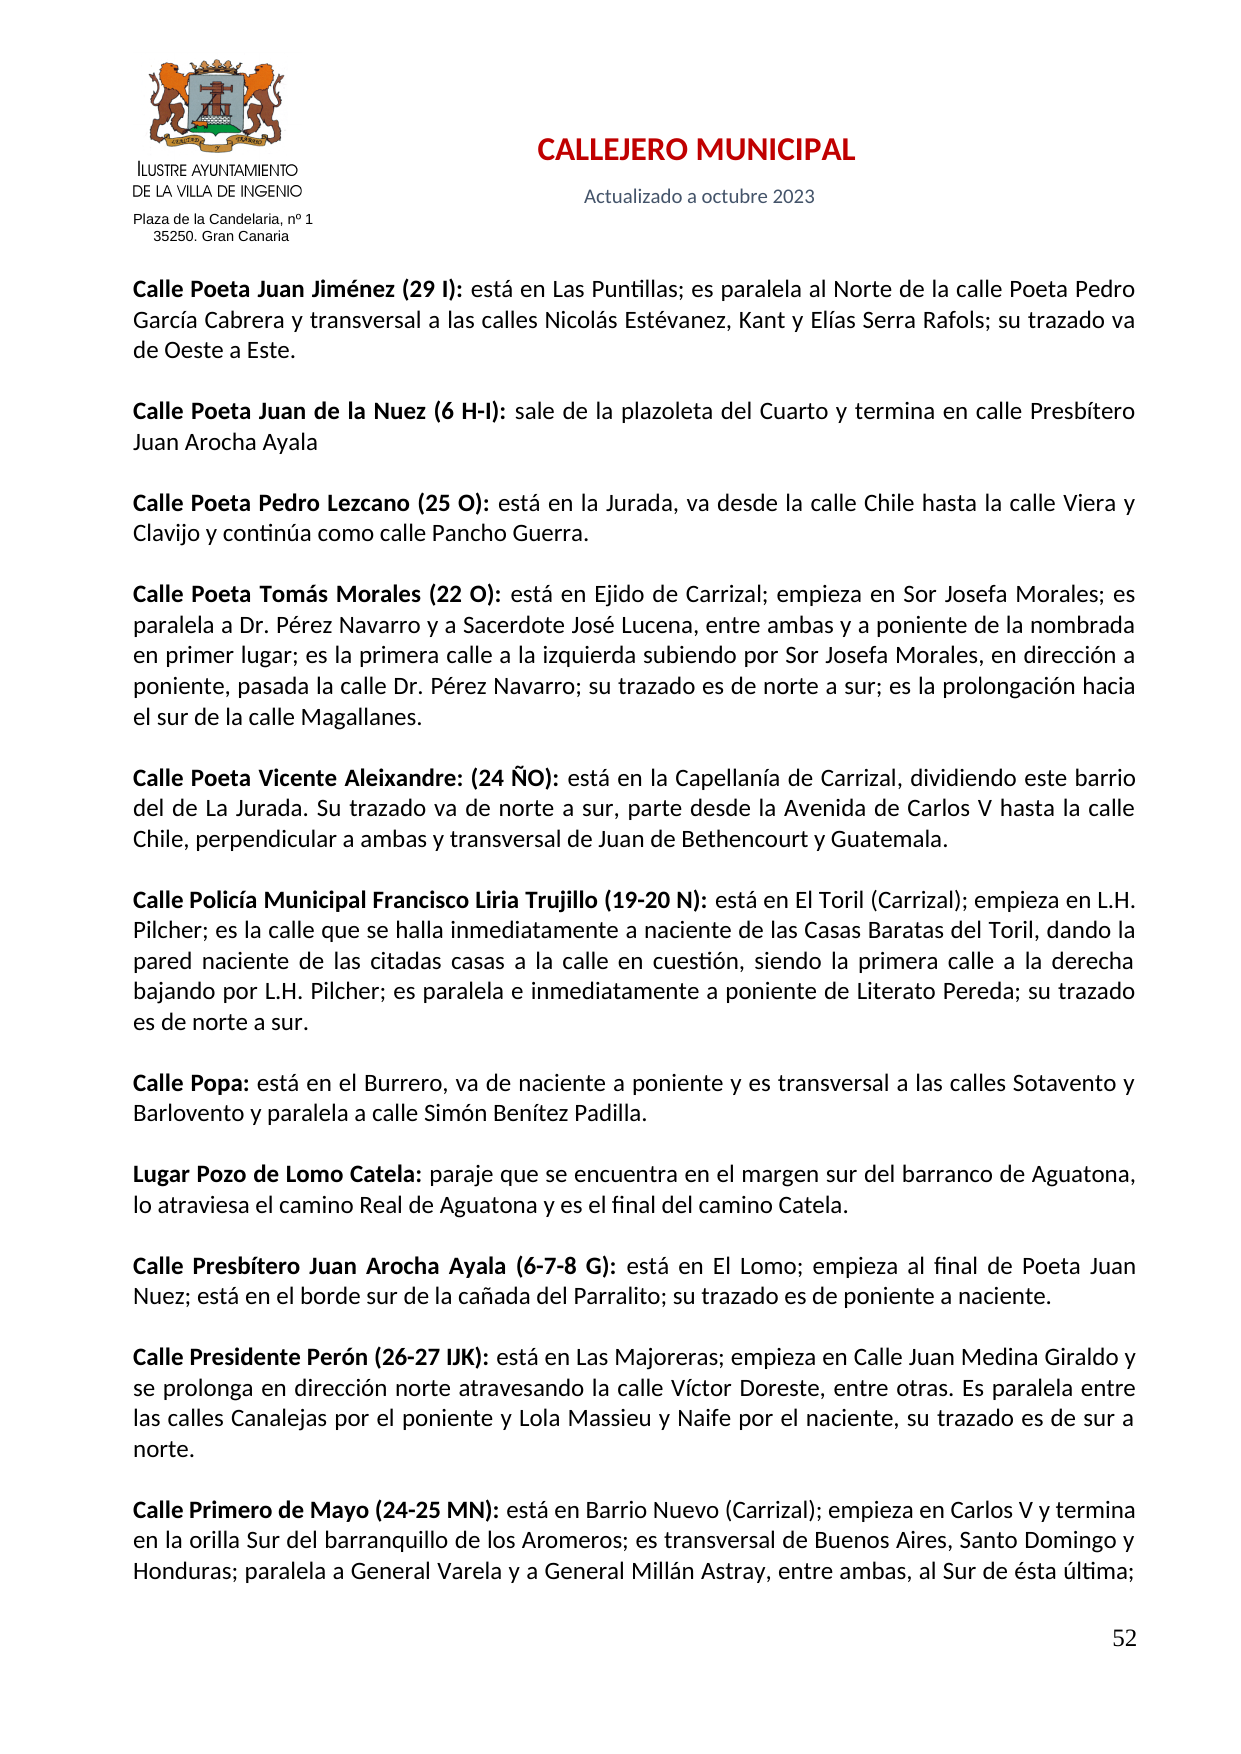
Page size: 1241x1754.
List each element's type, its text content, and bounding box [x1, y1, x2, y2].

text Calle Primero de Mayo (24-25 MN): está en Barrio Nuevo (Carrizal); empieza en Carlos V y termina en la orilla Sur del barranquillo de los Aromeros; es transversal de Buenos Aires, Santo Domingo y Honduras; paralela a General Varela y a General Millán Astray, entre ambas, al Sur de ésta última; [133, 1494, 1137, 1586]
text Calle Presbítero Juan Arocha Ayala (6-7-8 G): está en El Lomo; empieza al final de Poeta Juan Nuez; está en el borde sur de la cañada del Parralito; su trazado es de poniente a naciente. [133, 1250, 1137, 1311]
text Calle Poeta Tomás Morales (22 O): está en Ejido de Carrizal; empieza en Sor Josefa Morales; es paralela a Dr. Pérez Navarro y a Sacerdote José Lucena, entre ambas y a poniente de la nombrada en primer lugar; es la primera calle a la izquierda subiendo por Sor Josefa Morales, en dirección a poniente, pasada la calle Dr. Pérez Navarro; su trazado es de norte a sur; es la prolongación hacia el sur de la calle Magallanes. [133, 578, 1137, 731]
text Calle Poeta Pedro Lezcano (25 O): está en la Jurada, va desde la calle Chile hasta la calle Viera y Clavijo y continúa como calle Pancho Guerra. [133, 487, 1137, 548]
text Calle Policía Municipal Francisco Liria Trujillo (19-20 N): está en El Toril (Carrizal); empieza en L.H. Pilcher; es la calle que se halla inmediatamente a naciente de las Casas Baratas del Toril, dando la pared naciente de las citadas casas a la calle en cuestión, siendo la primera calle a la derecha bajando por L.H. Pilcher; es paralela e inmediatamente a poniente de Literato Pereda; su trazado es de norte a sur. [133, 884, 1137, 1036]
text Lugar Pozo de Lomo Catela: paraje que se encuentra en el margen sur del barranco de Aguatona, lo atraviesa el camino Real de Aguatona y es el final del camino Catela. [133, 1158, 1137, 1219]
text Calle Popa: está en el Burrero, va de naciente a poniente y es transversal a las calles Sotavento y Barlovento y paralela a calle Simón Benítez Padilla. [133, 1067, 1137, 1128]
text Calle Poeta Juan Jiménez (29 I): está en Las Puntillas; es paralela al Norte de la calle Poeta Pedro García Cabrera y transversal a las calles Nicolás Estévanez, Kant y Elías Serra Rafols; su trazado va de Oeste a Este. [133, 273, 1137, 365]
text Calle Poeta Juan de la Nuez (6 H-I): sale de la plazoleta del Cuarto y termina en calle Presbítero Juan Arocha Ayala [133, 395, 1137, 456]
text Calle Poeta Vicente Aleixandre: (24 ÑO): está en la Capellanía de Carrizal, dividiendo este barrio del de La Jurada. Su trazado va de norte a sur, parte desde la Avenida de Carlos V hasta la calle Chile, perpendicular a ambas y transversal de Juan de Bethencourt y Guatemala. [133, 762, 1137, 853]
text Calle Presidente Perón (26-27 IJK): está en Las Majoreras; empieza en Calle Juan Medina Giraldo y se prolonga en dirección norte atravesando la calle Víctor Doreste, entre otras. Es paralela entre las calles Canalejas por el poniente y Lola Massieu y Naife por el naciente, su trazado es de sur a norte. [133, 1342, 1137, 1464]
